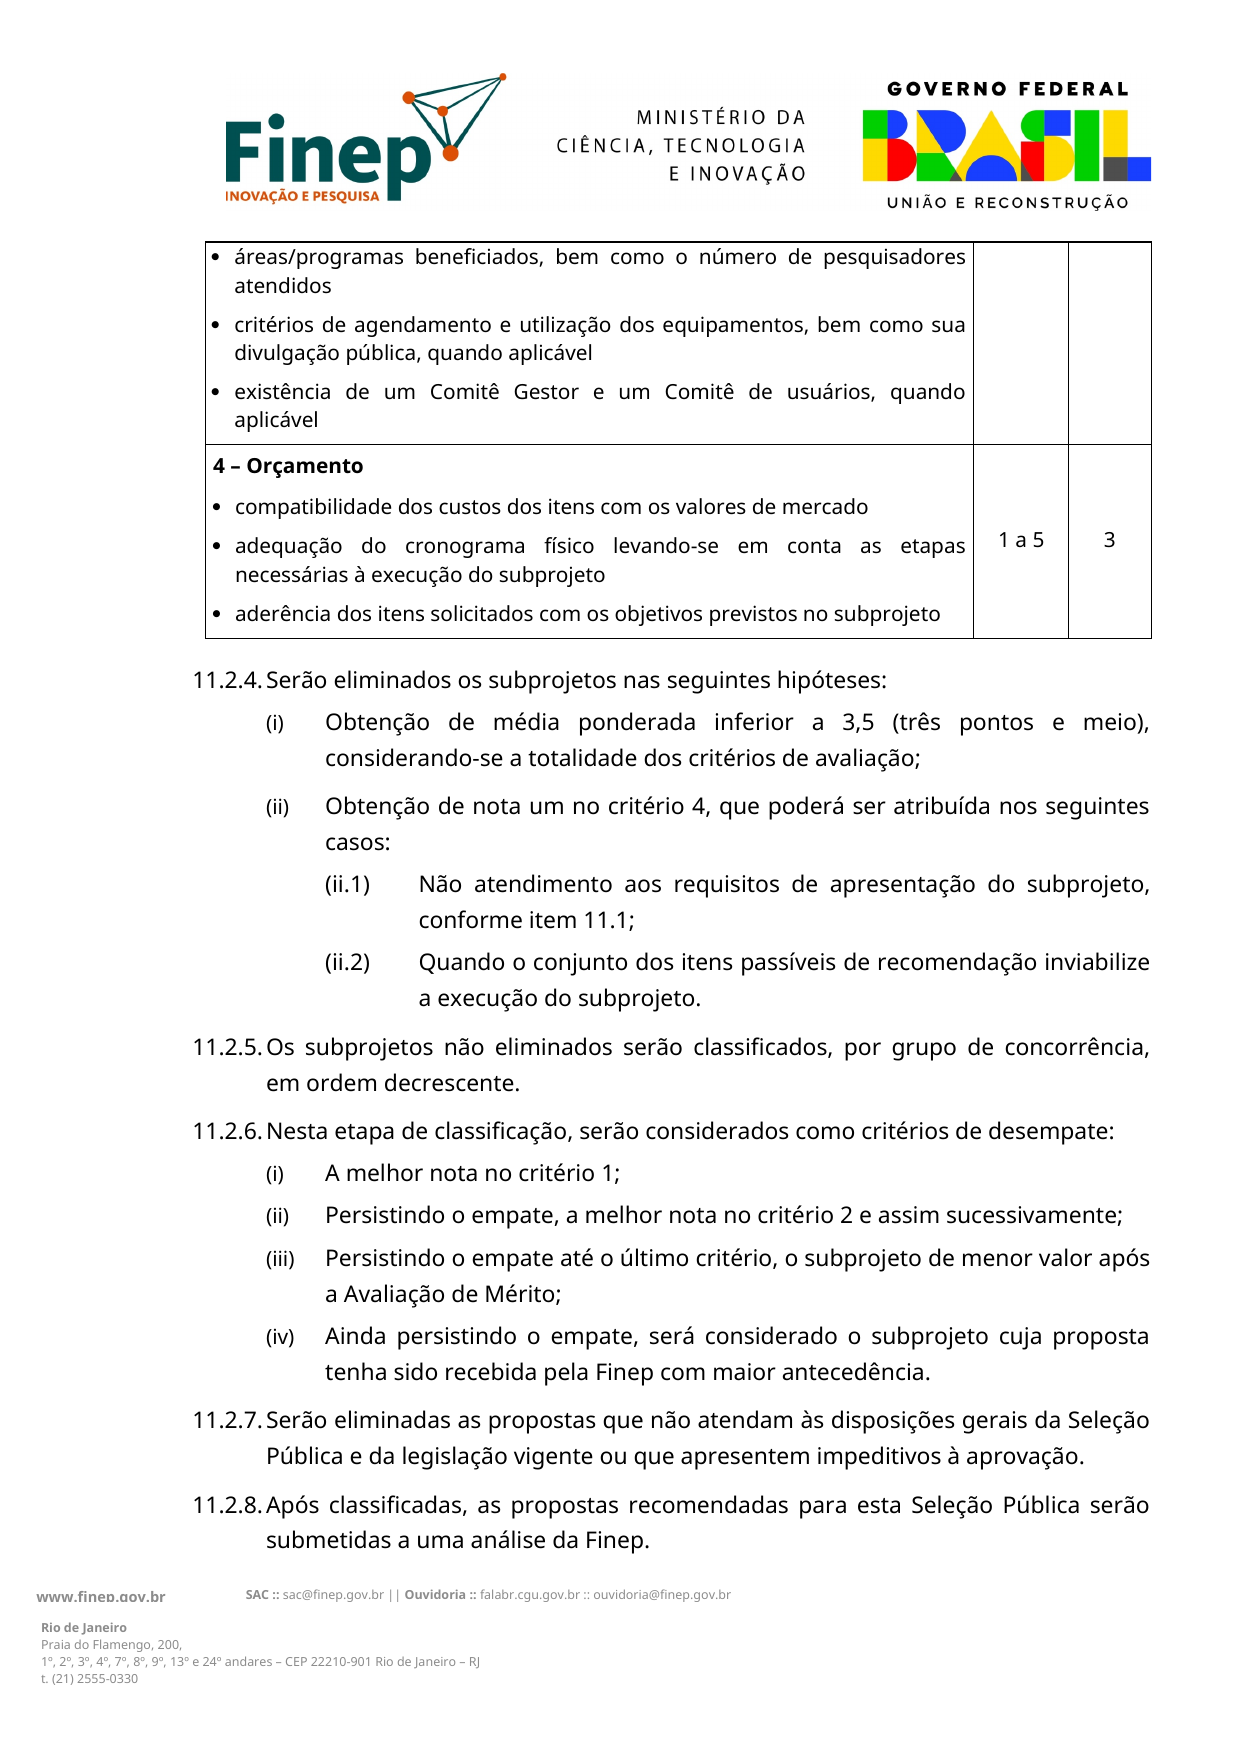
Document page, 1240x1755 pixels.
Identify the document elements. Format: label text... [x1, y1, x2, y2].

table_cell 3 - Uso compartilhado da infraestrutura áreas/programas beneficiados, bem como o número de pesquisadores atendidos critérios de agendamento e utilização dos equipamentos, bem como sua divulgação pública, quando aplicável existência de um Comitê Gestor e um Comitê de usuários, quando aplicável [206, 243, 973, 444]
table_cell [1069, 243, 1151, 444]
list Serão eliminados os subprojetos nas seguintes hipóteses: [192, 663, 1151, 695]
list Nesta etapa de classificação, serão considerados como critérios de desempate: [192, 1115, 1151, 1146]
list Os subprojetos não eliminados serão classificados, por grupo de concorrência, em ordem decrescente. [192, 1031, 1151, 1098]
table_cell [974, 243, 1068, 444]
table_cell 3 [1069, 445, 1151, 637]
list Após classificadas, as propostas recomendadas para esta Seleção Pública serão submetidas a uma análise da Finep. [192, 1488, 1151, 1556]
table_cell 4 – Orçamento compatibilidade dos custos dos itens com os valores de mercado adequação do cronograma físico levando-se em conta as etapas necessárias à execução do subprojeto aderência dos itens solicitados com os objetivos previstos no subprojeto [206, 445, 973, 637]
list Obtenção de nota um no critério 4, que poderá ser atribuída nos seguintes casos: [266, 790, 1151, 857]
text (ii.2) Quando o conjunto dos itens passíveis de recomendação inviabilize a execução do subprojeto. [325, 946, 1151, 1013]
list Ainda persistindo o empate, será considerado o subprojeto cuja proposta tenha sido recebida pela Finep com maior antecedência. [266, 1320, 1151, 1387]
list Persistindo o empate até o último critério, o subprojeto de menor valor após a Avaliação de Mérito; [266, 1242, 1151, 1309]
table_cell 1 a 5 [974, 445, 1068, 637]
list Serão eliminadas as propostas que não atendam às disposições gerais da Seleção Pública e da legislação vigente ou que apresentem impeditivos à aprovação. [192, 1404, 1151, 1471]
list A melhor nota no critério 1; [266, 1157, 1151, 1188]
text (ii.1) Não atendimento aos requisitos de apresentação do subprojeto, conforme item 11.1; [325, 868, 1151, 935]
list Obtenção de média ponderada inferior a 3,5 (três pontos e meio), considerando-se a totalidade dos critérios de avaliação; [266, 706, 1151, 773]
list Persistindo o empate, a melhor nota no critério 2 e assim sucessivamente; [266, 1199, 1151, 1231]
